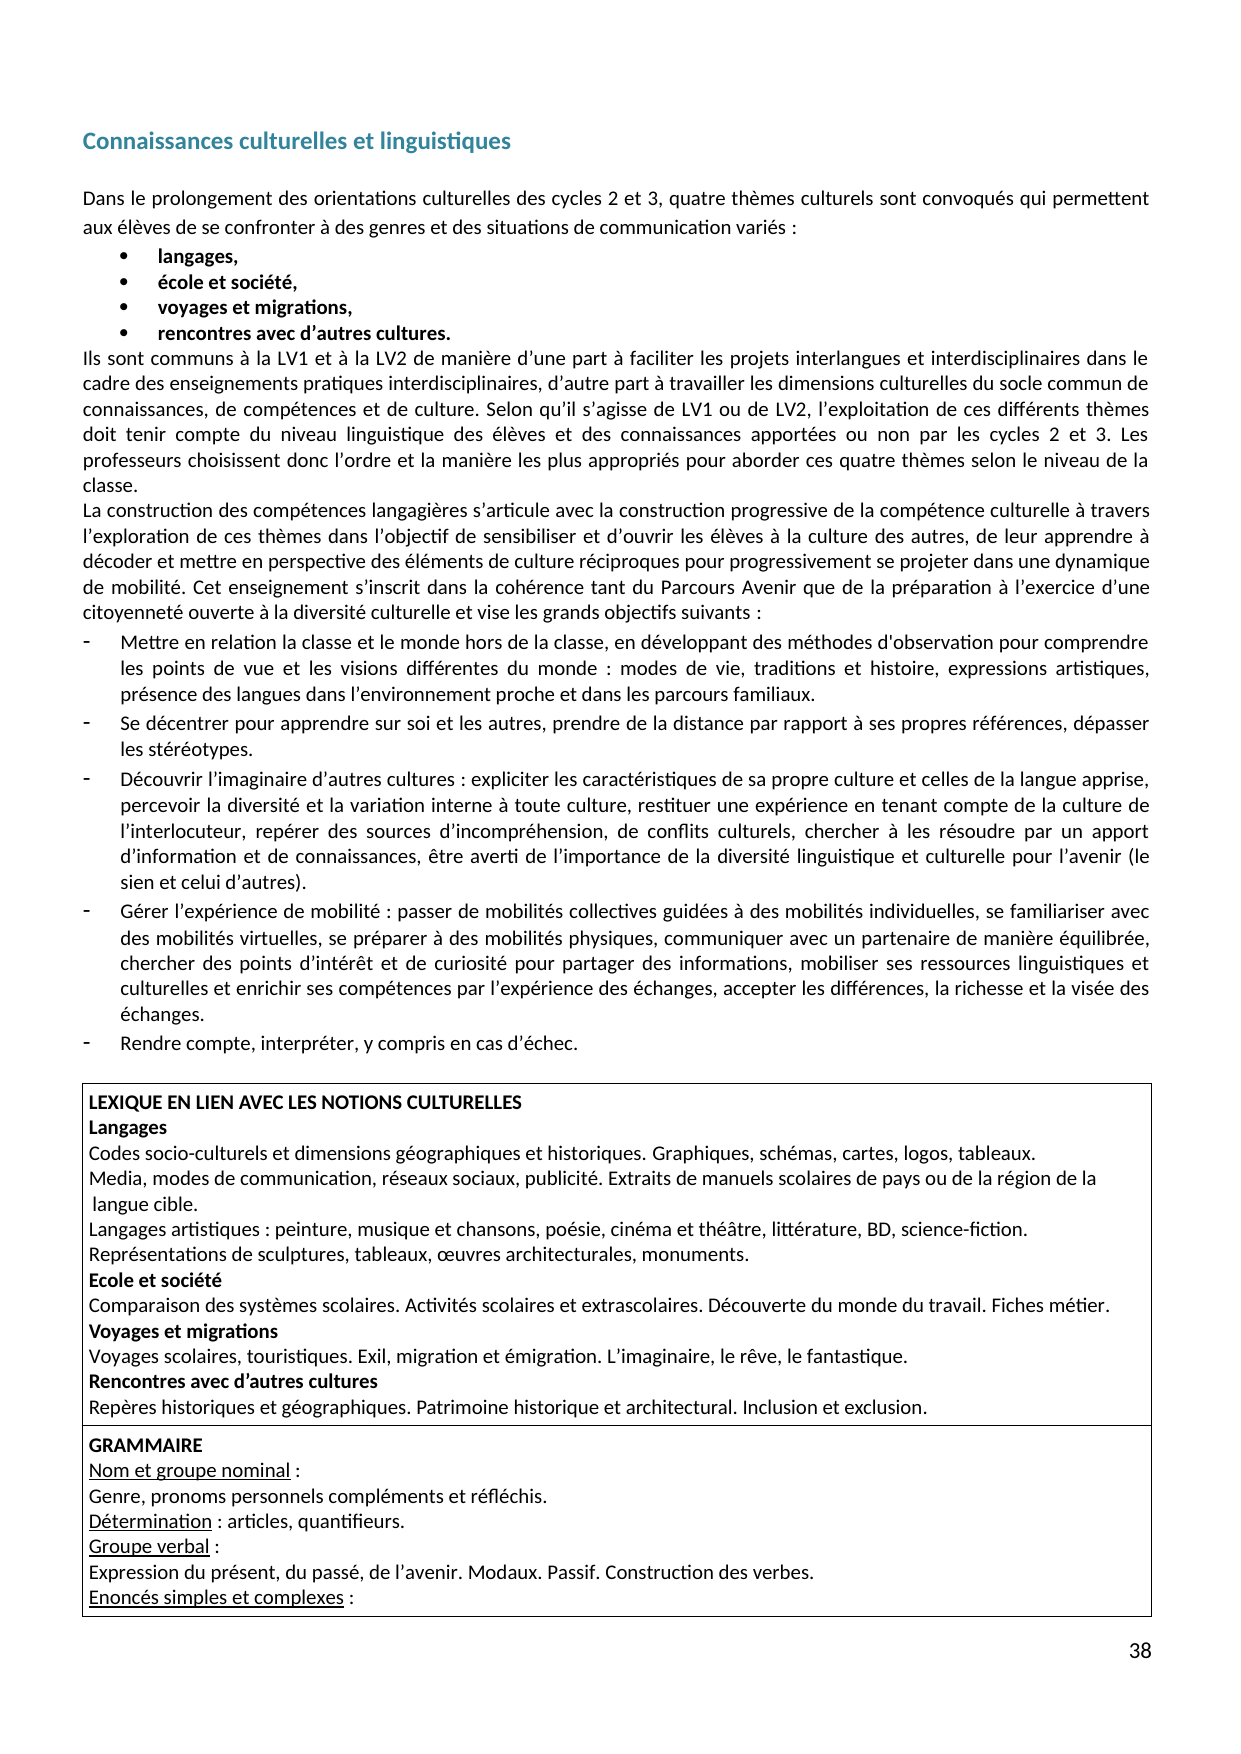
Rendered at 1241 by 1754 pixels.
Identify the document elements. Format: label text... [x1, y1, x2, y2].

table_cell GRAMMAIRE Nom et groupe nominal : Genre, pronoms personnels compléments et réfléchis. Détermination : articles, quantifieurs. Groupe verbal : Expression du présent, du passé, de l’avenir. Modaux. Passif. Construction des verbes. Enoncés simples et complexes : [83, 1426, 1151, 1616]
list Mettre en relation la classe et le monde hors de la classe, en développant des méthodes d'observation pour comprendre les points de vue et les visions différentes du monde : modes de vie, traditions et histoire, expressions artistiques, présence des langues dans l’environnement proche et dans les parcours familiaux. [83, 625, 1152, 706]
text La construction des compétences langagières s’articule avec la construction progressive de la compétence culturelle à travers l’exploration de ces thèmes dans l’objectif de sensibiliser et d’ouvrir les élèves à la culture des autres, de leur apprendre à décoder et mettre en perspective des éléments de culture réciproques pour progressivement se projeter dans une dynamique de mobilité. Cet enseignement s’inscrit dans la cohérence tant du Parcours Avenir que de la préparation à l’exercice d’une citoyenneté ouverte à la diversité culturelle et vise les grands objectifs suivants : [83, 498, 1152, 625]
list école et société, [120, 269, 1152, 294]
list Se décentrer pour apprendre sur soi et les autres, prendre de la distance par rapport à ses propres références, dépasser les stéréotypes. [83, 706, 1152, 762]
table_header LEXIQUE EN LIEN AVEC LES NOTIONS CULTURELLES Langages Codes socio-culturels et dimensions géographiques et historiques. Graphiques, schémas, cartes, logos, tableaux. Media, modes de communication, réseaux sociaux, publicité. Extraits de manuels scolaires de pays ou de la région de la langue cible. Langages artistiques : peinture, musique et chansons, poésie, cinéma et théâtre, littérature, BD, science-fiction. Représentations de sculptures, tableaux, œuvres architecturales, monuments. Ecole et société Comparaison des systèmes scolaires. Activités scolaires et extrascolaires. Découverte du monde du travail. Fiches métier. Voyages et migrations Voyages scolaires, touristiques. Exil, migration et émigration. L’imaginaire, le rêve, le fantastique. Rencontres avec d’autres cultures Repères historiques et géographiques. Patrimoine historique et architectural. Inclusion et exclusion. [83, 1084, 1151, 1425]
list voyages et migrations, [120, 294, 1152, 320]
list langages, [120, 243, 1152, 269]
list Rendre compte, interpréter, y compris en cas d’échec. [83, 1026, 1152, 1057]
list Découvrir l’imaginaire d’autres cultures : expliciter les caractéristiques de sa propre culture et celles de la langue apprise, percevoir la diversité et la variation interne à toute culture, restituer une expérience en tenant compte de la culture de l’interlocuteur, repérer des sources d’incompréhension, de conflits culturels, chercher à les résoudre par un apport d’information et de connaissances, être averti de l’importance de la diversité linguistique et culturelle pour l’avenir (le sien et celui d’autres). [83, 762, 1152, 894]
list Gérer l’expérience de mobilité : passer de mobilités collectives guidées à des mobilités individuelles, se familiariser avec des mobilités virtuelles, se préparer à des mobilités physiques, communiquer avec un partenaire de manière équilibrée, chercher des points d’intérêt et de curiosité pour partager des informations, mobiliser ses ressources linguistiques et culturelles et enrichir ses compétences par l’expérience des échanges, accepter les différences, la richesse et la visée des échanges. [83, 894, 1152, 1026]
text Connaissances culturelles et linguistiques [83, 126, 1152, 156]
text Ils sont communs à la LV1 et à la LV2 de manière d’une part à faciliter les projets interlangues et interdisciplinaires dans le cadre des enseignements pratiques interdisciplinaires, d’autre part à travailler les dimensions culturelles du socle commun de connaissances, de compétences et de culture. Selon qu’il s’agisse de LV1 ou de LV2, l’exploitation de ces différents thèmes doit tenir compte du niveau linguistique des élèves et des connaissances apportées ou non par les cycles 2 et 3. Les professeurs choisissent donc l’ordre et la manière les plus appropriés pour aborder ces quatre thèmes selon le niveau de la classe. [83, 345, 1152, 498]
text Dans le prolongement des orientations culturelles des cycles 2 et 3, quatre thèmes culturels sont convoqués qui permettent aux élèves de se confronter à des genres et des situations de communication variés : [83, 185, 1152, 240]
list rencontres avec d’autres cultures. [120, 320, 1152, 345]
